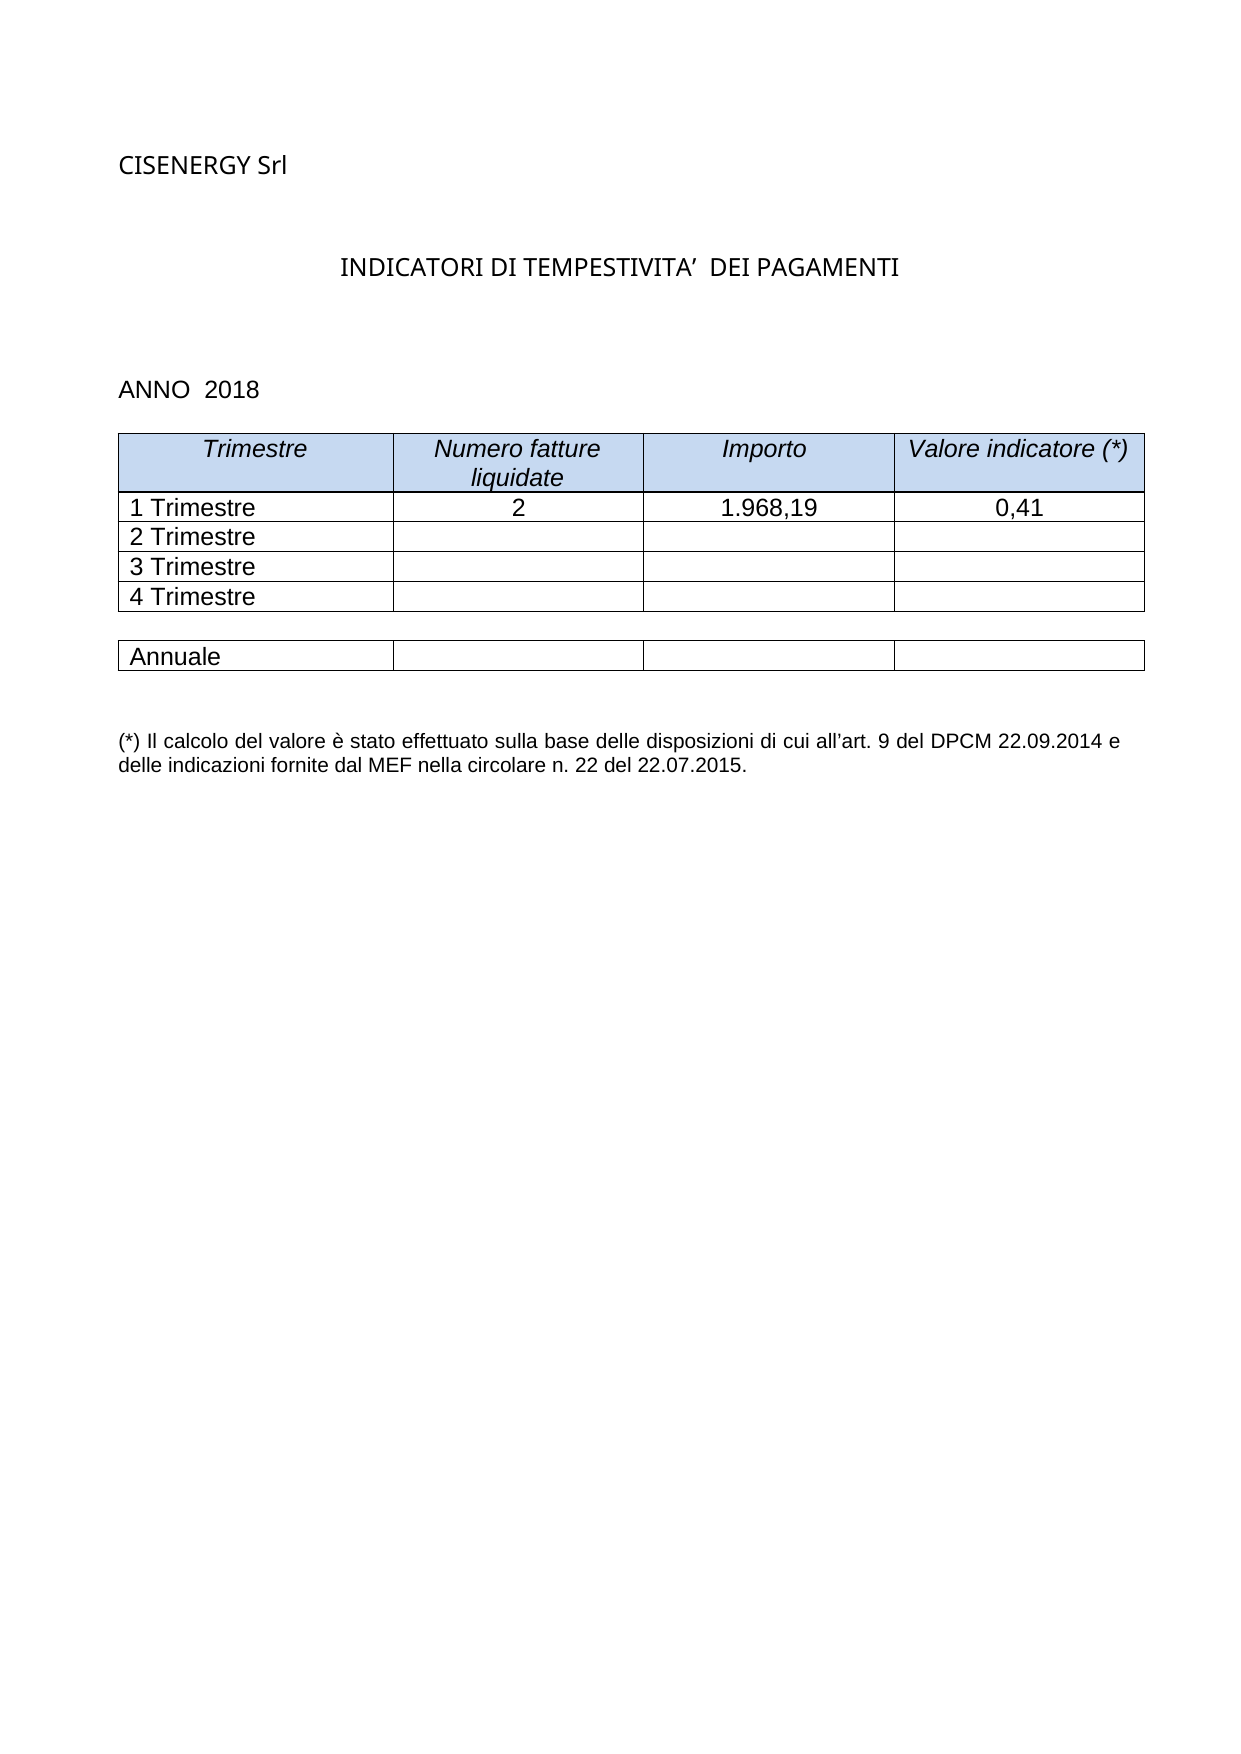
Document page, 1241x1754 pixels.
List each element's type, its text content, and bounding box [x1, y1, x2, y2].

text INDICATORI DI TEMPESTIVITA’ DEI PAGAMENTI [118, 250, 1122, 284]
table_cell 2 [394, 493, 643, 521]
table_cell 3 Trimestre [119, 552, 393, 581]
table_header Importo [644, 434, 894, 491]
table_cell [895, 582, 1144, 611]
table_cell [644, 522, 894, 551]
table_cell [394, 582, 643, 611]
table_cell 2 Trimestre [119, 522, 393, 551]
text CISENERGY Srl [118, 148, 1122, 182]
table_header Trimestre [119, 434, 393, 491]
table_cell [394, 552, 643, 581]
table_cell 1.968,19 [644, 493, 894, 521]
text (*) Il calcolo del valore è stato effettuato sulla base delle disposizioni di cui all’art. 9 del DPCM 22.09.2014 e delle indicazioni fornite dal MEF nella circolare n. 22 del 22.07.2015. [118, 729, 1122, 777]
table_header [644, 641, 894, 670]
table_cell 1 Trimestre [119, 493, 393, 521]
table_cell [895, 552, 1144, 581]
table_header Valore indicatore (*) [895, 434, 1144, 491]
table_cell [644, 582, 894, 611]
table_header Annuale [119, 641, 393, 670]
table_cell [644, 552, 894, 581]
table_header [895, 641, 1144, 670]
table_header Numero fatture liquidate [394, 434, 643, 491]
table_cell [394, 522, 643, 551]
table_cell 0,41 [895, 493, 1144, 521]
table_header [394, 641, 643, 670]
table_cell 4 Trimestre [119, 582, 393, 611]
text ANNO 2018 [118, 375, 1122, 404]
table_cell [895, 522, 1144, 551]
